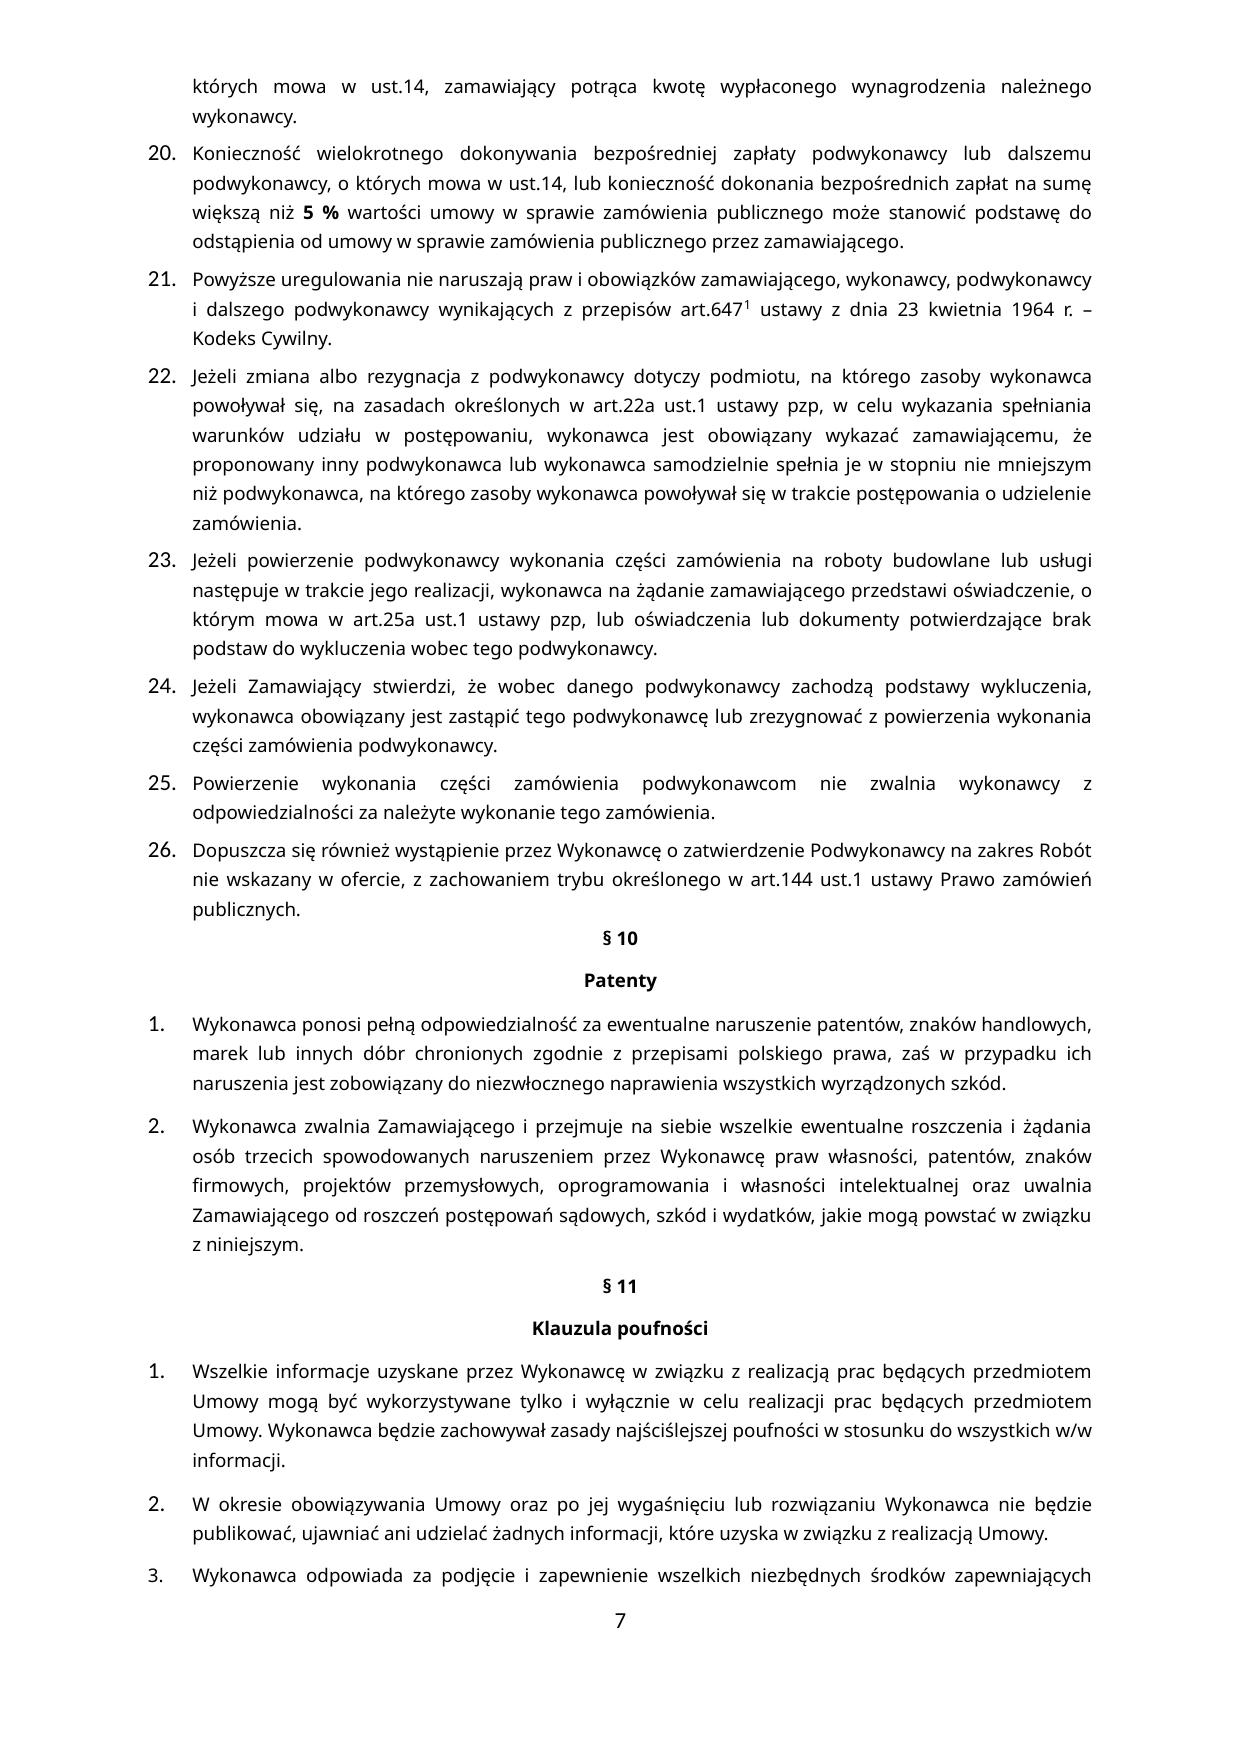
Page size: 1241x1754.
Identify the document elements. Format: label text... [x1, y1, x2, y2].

list których mowa w ust.14, zamawiający potrąca kwotę wypłaconego wynagrodzenia należnego wykonawcy. [192, 74, 1093, 128]
text Patenty [148, 967, 1093, 993]
list Wykonawca zwalnia Zamawiającego i przejmuje na siebie wszelkie ewentualne roszczenia i żądania osób trzecich spowodowanych naruszeniem przez Wykonawcę praw własności, patentów, znaków firmowych, projektów przemysłowych, oprogramowania i własności intelektualnej oraz uwalnia Zamawiającego od roszczeń postępowań sądowych, szkód i wydatków, jakie mogą powstać w związku z niniejszym. [148, 1112, 1093, 1257]
text Klauzula poufności [148, 1315, 1093, 1340]
list Wykonawca odpowiada za podjęcie i zapewnienie wszelkich niezbędnych środków zapewniających [148, 1562, 1093, 1588]
list Jeżeli zmiana albo rezygnacja z podwykonawcy dotyczy podmiotu, na którego zasoby wykonawca powoływał się, na zasadach określonych w art.22a ust.1 ustawy pzp, w celu wykazania spełniania warunków udziału w postępowaniu, wykonawca jest obowiązany wykazać zamawiającemu, że proponowany inny podwykonawca lub wykonawca samodzielnie spełnia je w stopniu nie mniejszym niż podwykonawca, na którego zasoby wykonawca powoływał się w trakcie postępowania o udzielenie zamówienia. [148, 361, 1093, 535]
text § 10 [148, 925, 1093, 951]
list Konieczność wielokrotnego dokonywania bezpośredniej zapłaty podwykonawcy lub dalszemu podwykonawcy, o których mowa w ust.14, lub konieczność dokonania bezpośrednich zapłat na sumę większą niż 5 % wartości umowy w sprawie zamówienia publicznego może stanowić podstawę do odstąpienia od umowy w sprawie zamówienia publicznego przez zamawiającego. [148, 138, 1093, 254]
list Powierzenie wykonania części zamówienia podwykonawcom nie zwalnia wykonawcy z odpowiedzialności za należyte wykonanie tego zamówienia. [148, 768, 1093, 825]
list Powyższe uregulowania nie naruszają praw i obowiązków zamawiającego, wykonawcy, podwykonawcy i dalszego podwykonawcy wynikających z przepisów art.6471 ustawy z dnia 23 kwietnia 1964 r. – Kodeks Cywilny. [148, 264, 1093, 351]
list Wszelkie informacje uzyskane przez Wykonawcę w związku z realizacją prac będących przedmiotem Umowy mogą być wykorzystywane tylko i wyłącznie w celu realizacji prac będących przedmiotem Umowy. Wykonawca będzie zachowywał zasady najściślejszej poufności w stosunku do wszystkich w/w informacji. [148, 1357, 1093, 1472]
list W okresie obowiązywania Umowy oraz po jej wygaśnięciu lub rozwiązaniu Wykonawca nie będzie publikować, ujawniać ani udzielać żadnych informacji, które uzyska w związku z realizacją Umowy. [148, 1489, 1093, 1546]
list Wykonawca ponosi pełną odpowiedzialność za ewentualne naruszenie patentów, znaków handlowych, marek lub innych dóbr chronionych zgodnie z przepisami polskiego prawa, zaś w przypadku ich naruszenia jest zobowiązany do niezwłocznego naprawienia wszystkich wyrządzonych szkód. [148, 1009, 1093, 1095]
text § 11 [148, 1273, 1093, 1298]
list Dopuszcza się również wystąpienie przez Wykonawcę o zatwierdzenie Podwykonawcy na zakres Robót nie wskazany w ofercie, z zachowaniem trybu określonego w art.144 ust.1 ustawy Prawo zamówień publicznych. [148, 835, 1093, 922]
list Jeżeli powierzenie podwykonawcy wykonania części zamówienia na roboty budowlane lub usługi następuje w trakcie jego realizacji, wykonawca na żądanie zamawiającego przedstawi oświadczenie, o którym mowa w art.25a ust.1 ustawy pzp, lub oświadczenia lub dokumenty potwierdzające brak podstaw do wykluczenia wobec tego podwykonawcy. [148, 545, 1093, 661]
list Jeżeli Zamawiający stwierdzi, że wobec danego podwykonawcy zachodzą podstawy wykluczenia, wykonawca obowiązany jest zastąpić tego podwykonawcę lub zrezygnować z powierzenia wykonania części zamówienia podwykonawcy. [148, 671, 1093, 758]
